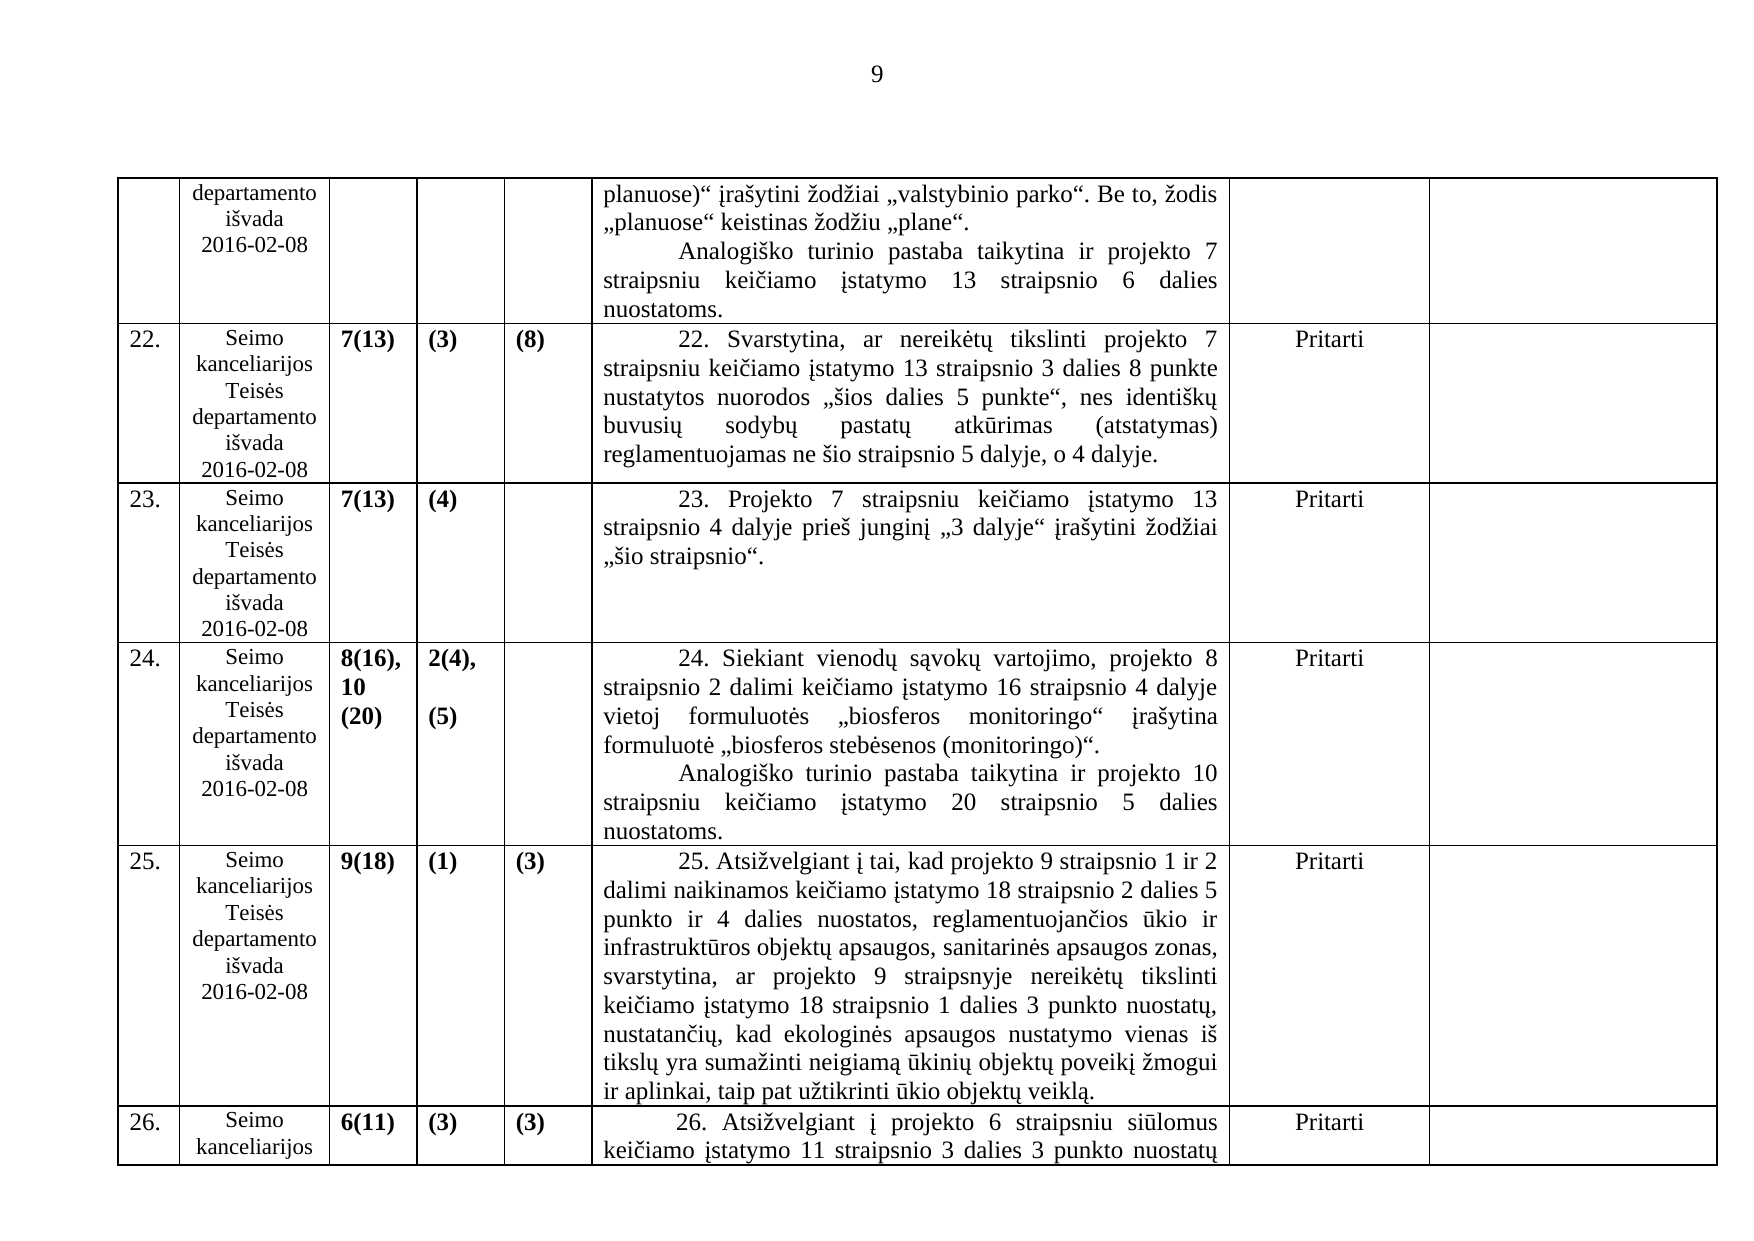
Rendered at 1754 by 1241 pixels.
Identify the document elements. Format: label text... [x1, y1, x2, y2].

table_cell [1430, 179, 1716, 322]
table_cell 7(13) [330, 484, 416, 642]
table_cell (3) [418, 1107, 504, 1164]
table_cell Seimo kanceliarijos Teisės departamento išvada 2016-02-08 [180, 846, 329, 1105]
table_cell [505, 179, 591, 322]
table_cell [1430, 1107, 1716, 1164]
table_cell (8) [505, 324, 591, 482]
table_cell [505, 643, 591, 845]
table_cell Seimo kanceliarijos Teisės departamento išvada 2016-02-08 [180, 324, 329, 482]
table_cell 24. Siekiant vienodų sąvokų vartojimo, projekto 8 straipsnio 2 dalimi keičiamo įstatymo 16 straipsnio 4 dalyje vietoj formuluotės „biosferos monitoringo“ įrašytina formuluotė „biosferos stebėsenos (monitoringo)“. Analogiško turinio pastaba taikytina ir projekto 10 straipsniu keičiamo įstatymo 20 straipsnio 5 dalies nuostatoms. [593, 643, 1229, 845]
table_cell [418, 179, 504, 322]
table_cell (3) [505, 1107, 591, 1164]
table_cell Seimo kanceliarijos Teisės departamento išvada 2016-02-08 [180, 484, 329, 642]
table_cell 2(4), (5) [418, 643, 504, 845]
table_cell [505, 484, 591, 642]
table_cell Seimo kanceliarijos Teisės departamento išvada 2016-02-08 [180, 643, 329, 845]
table_cell Pritarti [1230, 643, 1429, 845]
table_cell departamento išvada 2016-02-08 [180, 179, 329, 322]
table_cell Pritarti [1230, 484, 1429, 642]
table_cell [1430, 484, 1716, 642]
table_cell Pritarti [1230, 1107, 1429, 1164]
table_cell [1230, 179, 1429, 322]
table_cell planuose)“ įrašytini žodžiai „valstybinio parko“. Be to, žodis „planuose“ keistinas žodžiu „plane“. Analogiško turinio pastaba taikytina ir projekto 7 straipsniu keičiamo įstatymo 13 straipsnio 6 dalies nuostatoms. [593, 179, 1229, 322]
table_cell (4) [418, 484, 504, 642]
table_cell (1) [418, 846, 504, 1105]
table_cell 23. Projekto 7 straipsniu keičiamo įstatymo 13 straipsnio 4 dalyje prieš junginį „3 dalyje“ įrašytini žodžiai „šio straipsnio“. [593, 484, 1229, 642]
table_cell Pritarti [1230, 324, 1429, 482]
table_cell 26. [119, 1107, 179, 1164]
table_cell [330, 179, 416, 322]
table_cell Pritarti [1230, 846, 1429, 1105]
table_cell Seimo kanceliarijos [180, 1107, 329, 1164]
table_cell (3) [418, 324, 504, 482]
table_cell [119, 179, 179, 322]
table_cell 7(13) [330, 324, 416, 482]
table_cell 9(18) [330, 846, 416, 1105]
table_cell [1430, 643, 1716, 845]
table_cell [1430, 846, 1716, 1105]
table_cell [1430, 324, 1716, 482]
table_cell 25. Atsižvelgiant į tai, kad projekto 9 straipsnio 1 ir 2 dalimi naikinamos keičiamo įstatymo 18 straipsnio 2 dalies 5 punkto ir 4 dalies nuostatos, reglamentuojančios ūkio ir infrastruktūros objektų apsaugos, sanitarinės apsaugos zonas, svarstytina, ar projekto 9 straipsnyje nereikėtų tikslinti keičiamo įstatymo 18 straipsnio 1 dalies 3 punkto nuostatų, nustatančių, kad ekologinės apsaugos nustatymo vienas iš tikslų yra sumažinti neigiamą ūkinių objektų poveikį žmogui ir aplinkai, taip pat užtikrinti ūkio objektų veiklą. [593, 846, 1229, 1105]
table_cell 6(11) [330, 1107, 416, 1164]
table_cell 23. [119, 484, 179, 642]
table_cell 8(16), 10 (20) [330, 643, 416, 845]
table_cell 24. [119, 643, 179, 845]
table_cell 25. [119, 846, 179, 1105]
table_cell (3) [505, 846, 591, 1105]
table_cell 22. [119, 324, 179, 482]
table_cell 22. Svarstytina, ar nereikėtų tikslinti projekto 7 straipsniu keičiamo įstatymo 13 straipsnio 3 dalies 8 punkte nustatytos nuorodos „šios dalies 5 punkte“, nes identiškų buvusių sodybų pastatų atkūrimas (atstatymas) reglamentuojamas ne šio straipsnio 5 dalyje, o 4 dalyje. [593, 324, 1229, 482]
table_cell 26. Atsižvelgiant į projekto 6 straipsniu siūlomus keičiamo įstatymo 11 straipsnio 3 dalies 3 punkto nuostatų [593, 1107, 1229, 1164]
